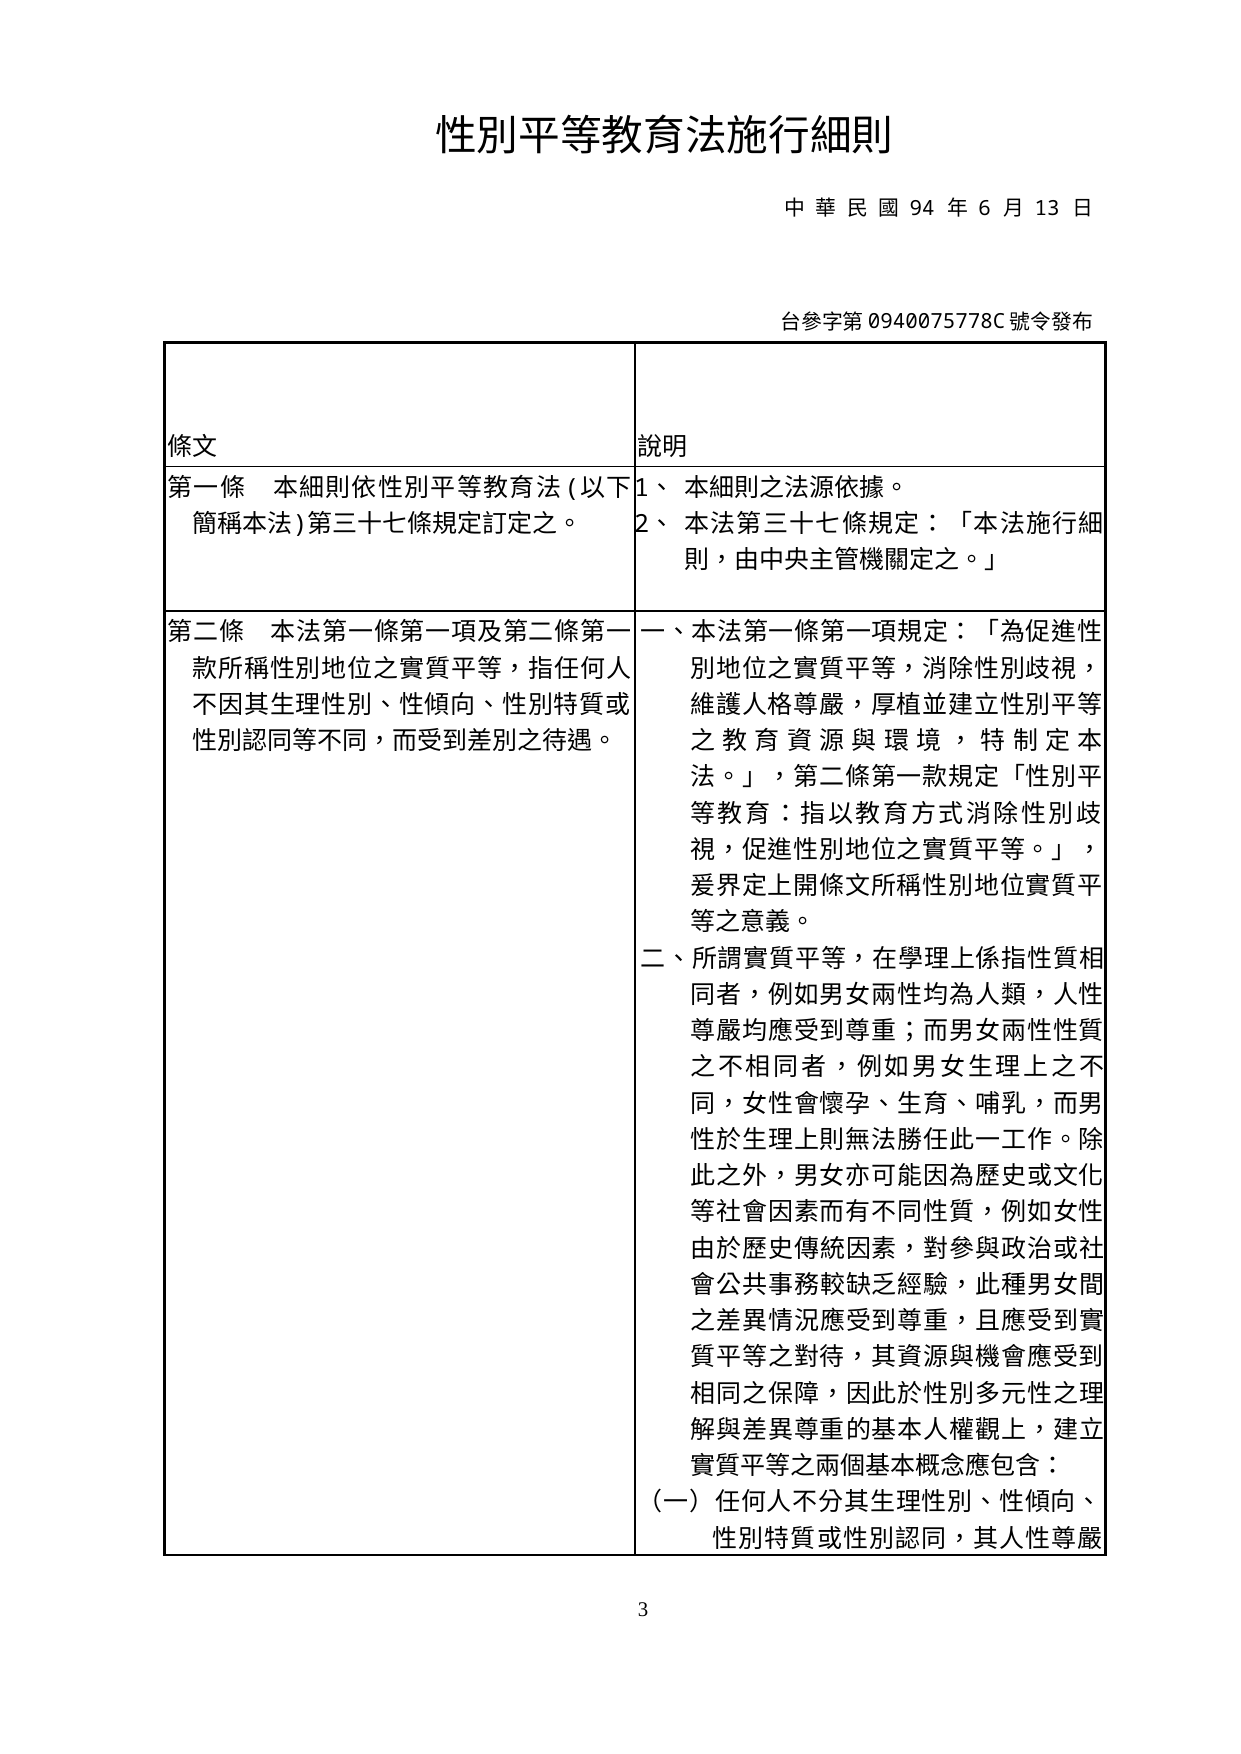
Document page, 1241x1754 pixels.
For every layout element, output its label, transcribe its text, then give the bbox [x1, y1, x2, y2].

text 中 華 民 國 94 年 6 月 13 日 [177, 191, 1092, 221]
table_header 條文 [166, 344, 634, 466]
text 台參字第0940075778C號令發布 [177, 278, 1092, 341]
table_cell 一、本法第一條第一項規定：「為促進性別地位之實質平等，消除性別歧視，維護人格尊嚴，厚植並建立性別平等之教育資源與環境，特制定本法。」，第二條第一款規定「性別平等教育：指以教育方式消除性別歧視，促進性別地位之實質平等。」，爰界定上開條文所稱性別地位實質平等之意義。 二、所謂實質平等，在學理上係指性質相同者，例如男女兩性均為人類，人性尊嚴均應受到尊重；而男女兩性性質之不相同者，例如男女生理上之不同，女性會懷孕、生育、哺乳，而男性於生理上則無法勝任此一工作。除此之外，男女亦可能因為歷史或文化等社會因素而有不同性質，例如女性由於歷史傳統因素，對參與政治或社會公共事務較缺乏經驗，此種男女間之差異情況應受到尊重，且應受到實質平等之對待，其資源與機會應受到相同之保障，因此於性別多元性之理解與差異尊重的基本人權觀上，建立實質平等之兩個基本概念應包含： （一）任何人不分其生理性別、性傾向、性別特質或性別認同，其人性尊嚴 [636, 612, 1104, 1554]
table_cell 第二條 本法第一條第一項及第二條第一款所稱性別地位之實質平等，指任何人不因其生理性別、性傾向、性別特質或性別認同等不同，而受到差別之待遇。 [166, 612, 634, 1554]
table_header 說明 [636, 344, 1104, 466]
text 性別平等教育法施行細則 [236, 91, 1092, 153]
table_cell 本細則之法源依據。 本法第三十七條規定：「本法施行細則，由中央主管機關定之。」 [636, 467, 1104, 610]
table_cell 第一條 本細則依性別平等教育法(以下簡稱本法)第三十七條規定訂定之。 [166, 467, 634, 610]
